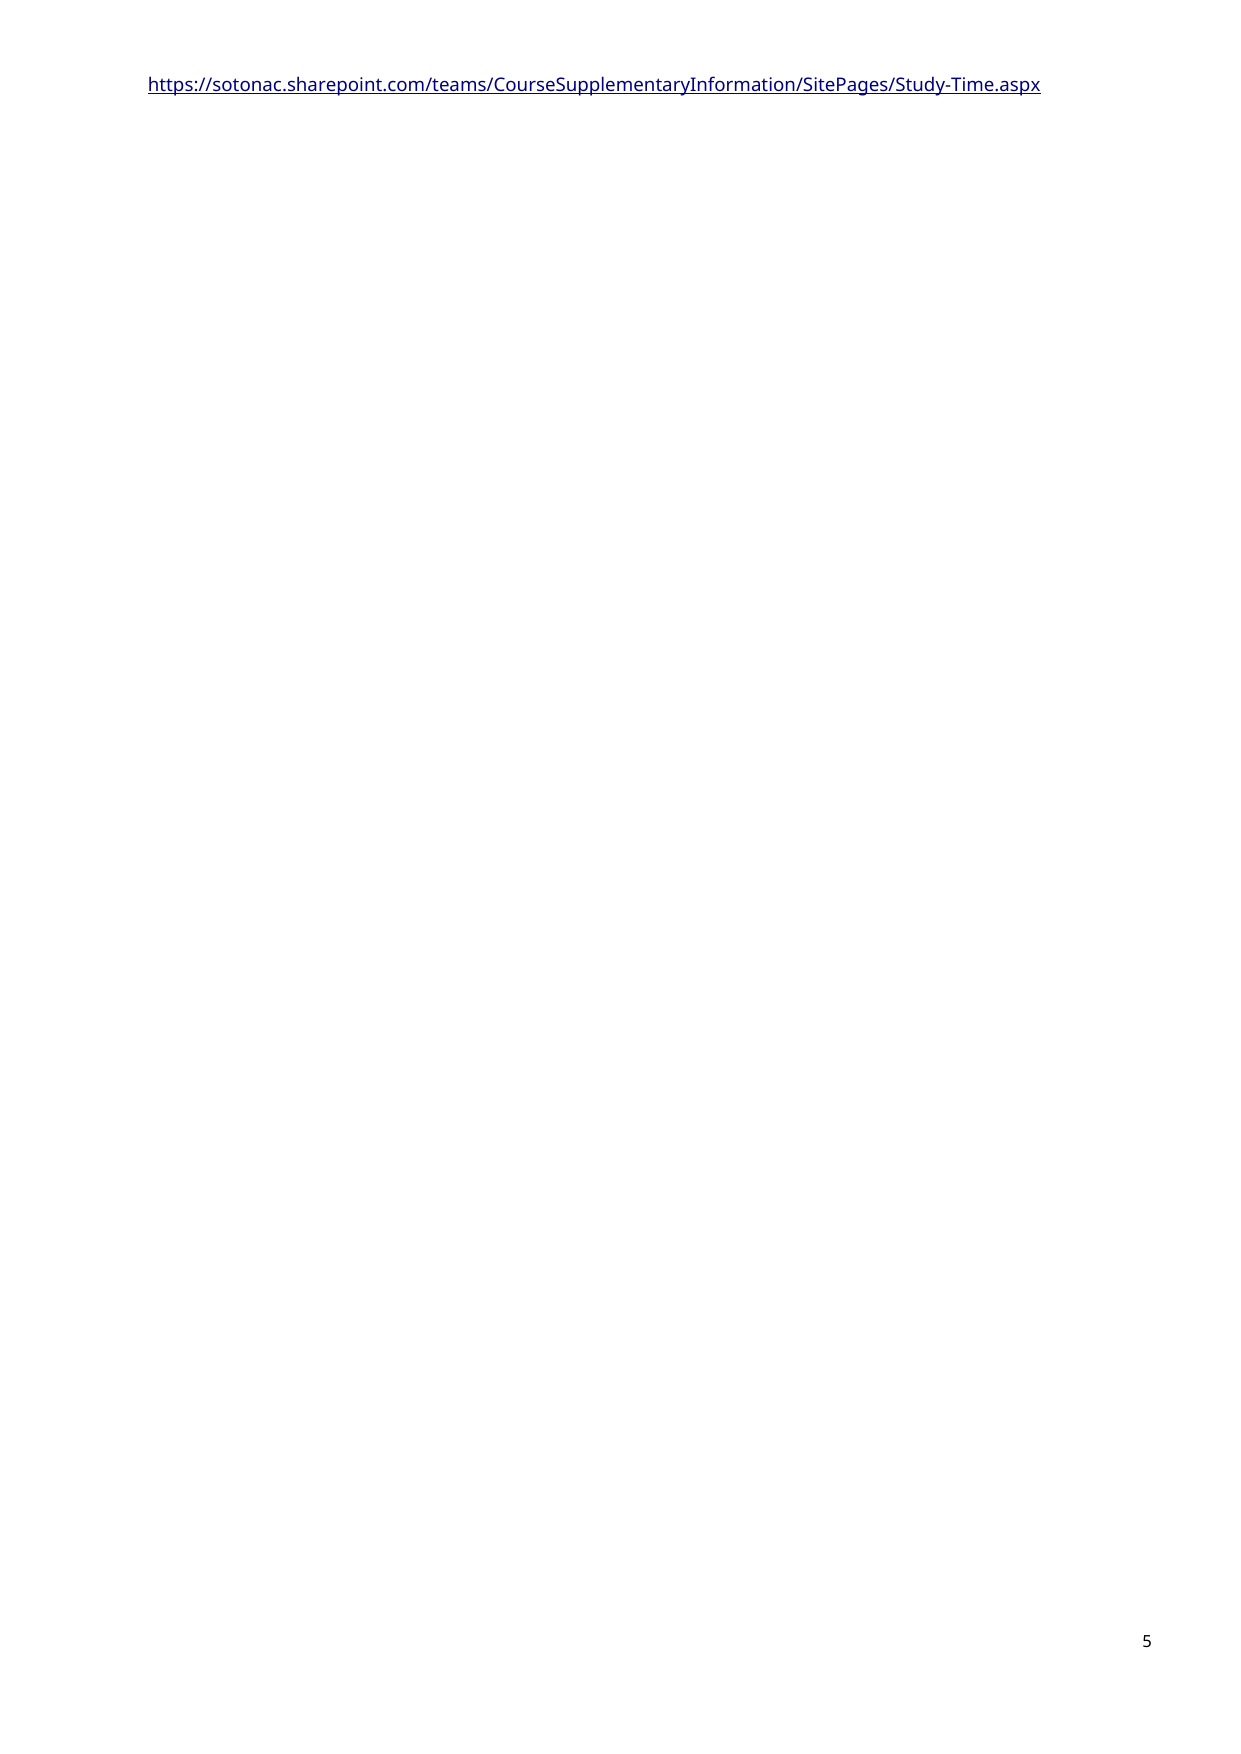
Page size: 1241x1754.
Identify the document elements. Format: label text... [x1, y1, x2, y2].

text https://sotonac.sharepoint.com/teams/CourseSupplementaryInformation/SitePages/Study-Time.aspx [148, 71, 1152, 96]
